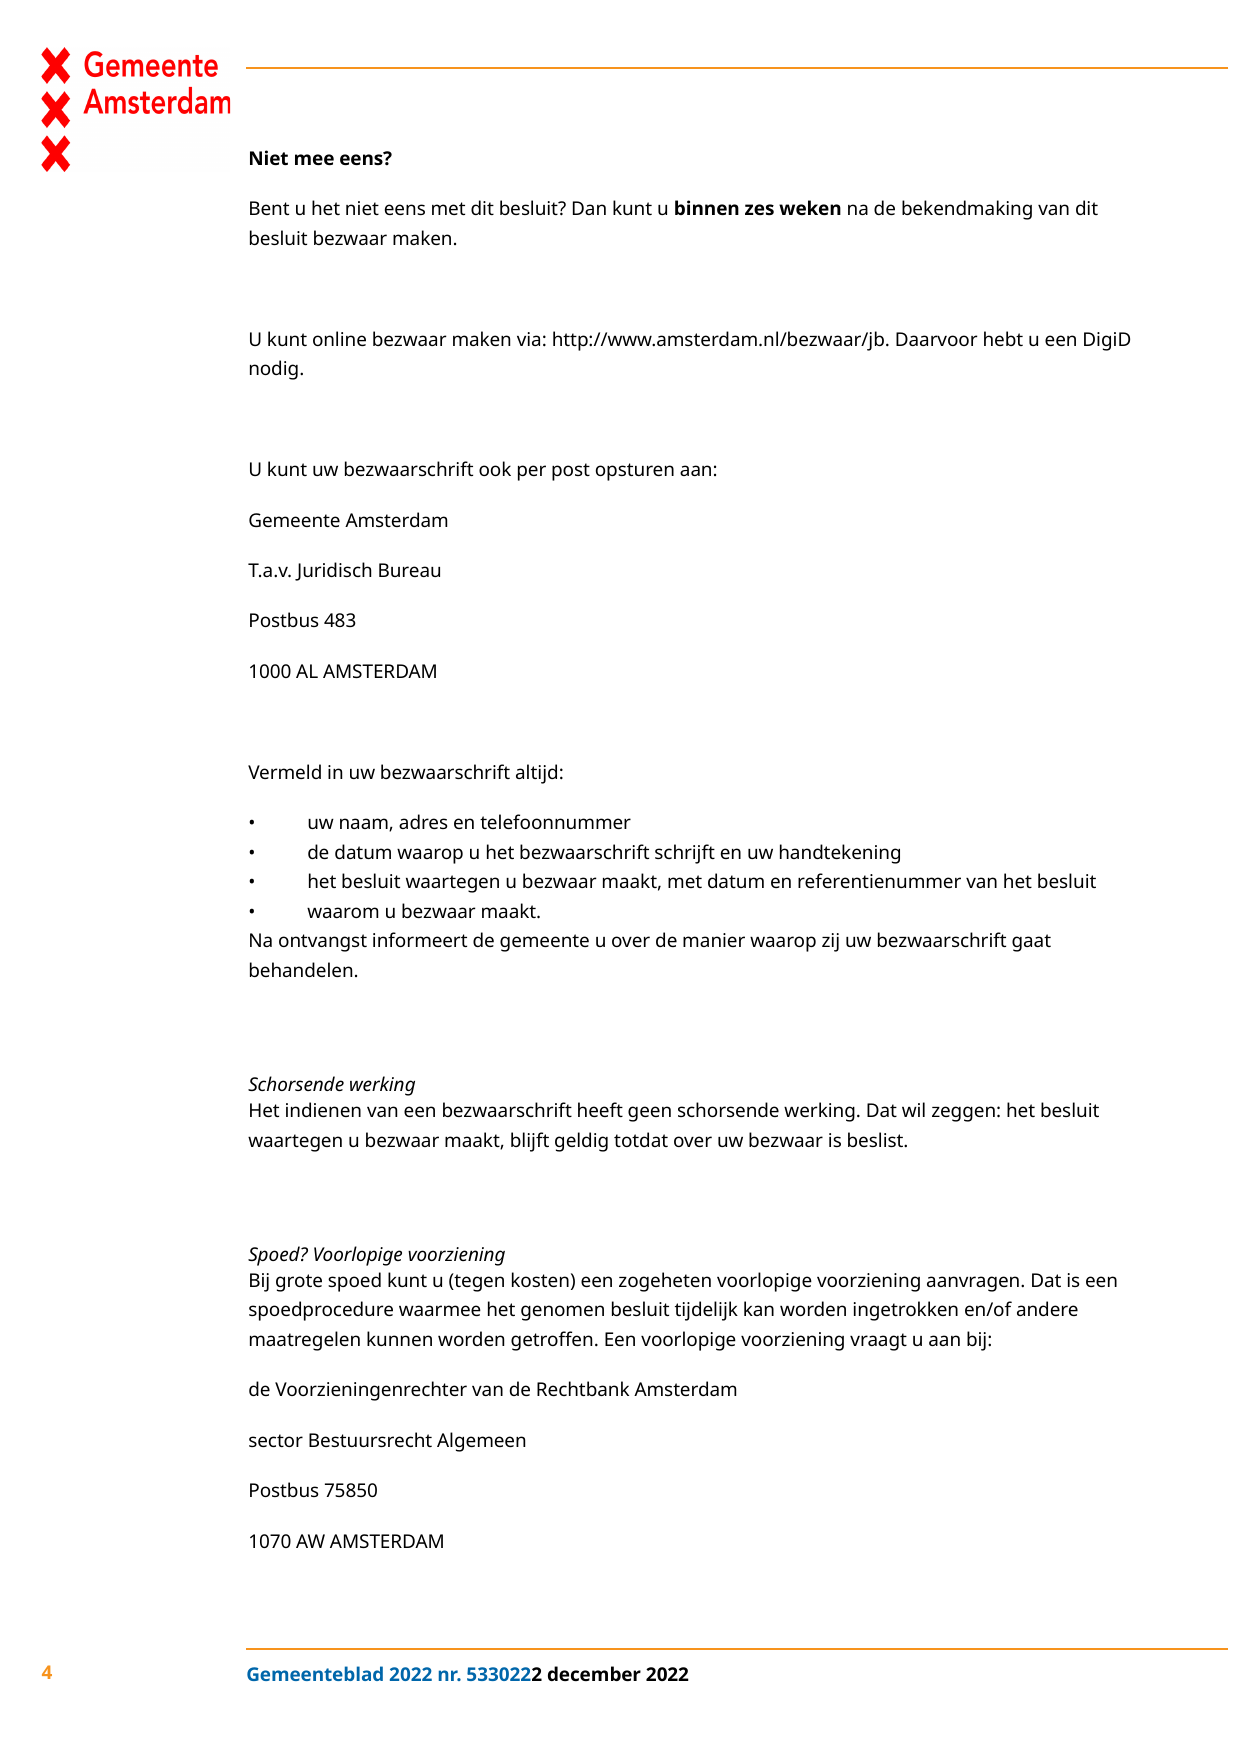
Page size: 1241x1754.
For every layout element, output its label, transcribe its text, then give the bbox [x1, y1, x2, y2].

text Gemeente Amsterdam [248, 507, 1152, 533]
text Vermeld in uw bezwaarschrift altijd: [248, 759, 1152, 785]
text Na ontvangst informeert de gemeente u over de manier waarop zij uw bezwaarschrift gaat behandelen. [248, 928, 1152, 983]
text Bent u het niet eens met dit besluit? Dan kunt u binnen zes weken na de bekendmaking van dit besluit bezwaar maken. [248, 196, 1152, 251]
text Postbus 483 [248, 608, 1152, 633]
text Bij grote spoed kunt u (tegen kosten) een zogeheten voorlopige voorziening aanvragen. Dat is een spoedprocedure waarmee het genomen besluit tijdelijk kan worden ingetrokken en/of andere maatregelen kunnen worden getroffen. Een voorlopige voorziening vraagt u aan bij: [248, 1267, 1152, 1352]
text 1000 AL AMSTERDAM [248, 658, 1152, 684]
list waarom u bezwaar maakt. [248, 898, 1152, 924]
text sector Bestuursrecht Algemeen [248, 1427, 1152, 1453]
text Spoed? Voorlopige voorziening [248, 1241, 1152, 1267]
text Niet mee eens? [248, 145, 1152, 171]
picture [41, 47, 231, 172]
list het besluit waartegen u bezwaar maakt, met datum en referentienummer van het besluit [248, 868, 1152, 894]
list uw naam, adres en telefoonnummer [248, 809, 1152, 835]
text T.a.v. Juridisch Bureau [248, 557, 1152, 583]
text U kunt online bezwaar maken via: http://www.amsterdam.nl/bezwaar/jb. Daarvoor hebt u een DigiD nodig. [248, 326, 1152, 381]
text de Voorzieningenrechter van de Rechtbank Amsterdam [248, 1377, 1152, 1402]
list de datum waarop u het bezwaarschrift schrijft en uw handtekening [248, 839, 1152, 865]
text Postbus 75850 [248, 1477, 1152, 1503]
text Het indienen van een bezwaarschrift heeft geen schorsende werking. Dat wil zeggen: het besluit waartegen u bezwaar maakt, blijft geldig totdat over uw bezwaar is beslist. [248, 1097, 1152, 1153]
text Schorsende werking [248, 1072, 1152, 1097]
text 1070 AW AMSTERDAM [248, 1528, 1152, 1554]
text U kunt uw bezwaarschrift ook per post opsturen aan: [248, 456, 1152, 482]
